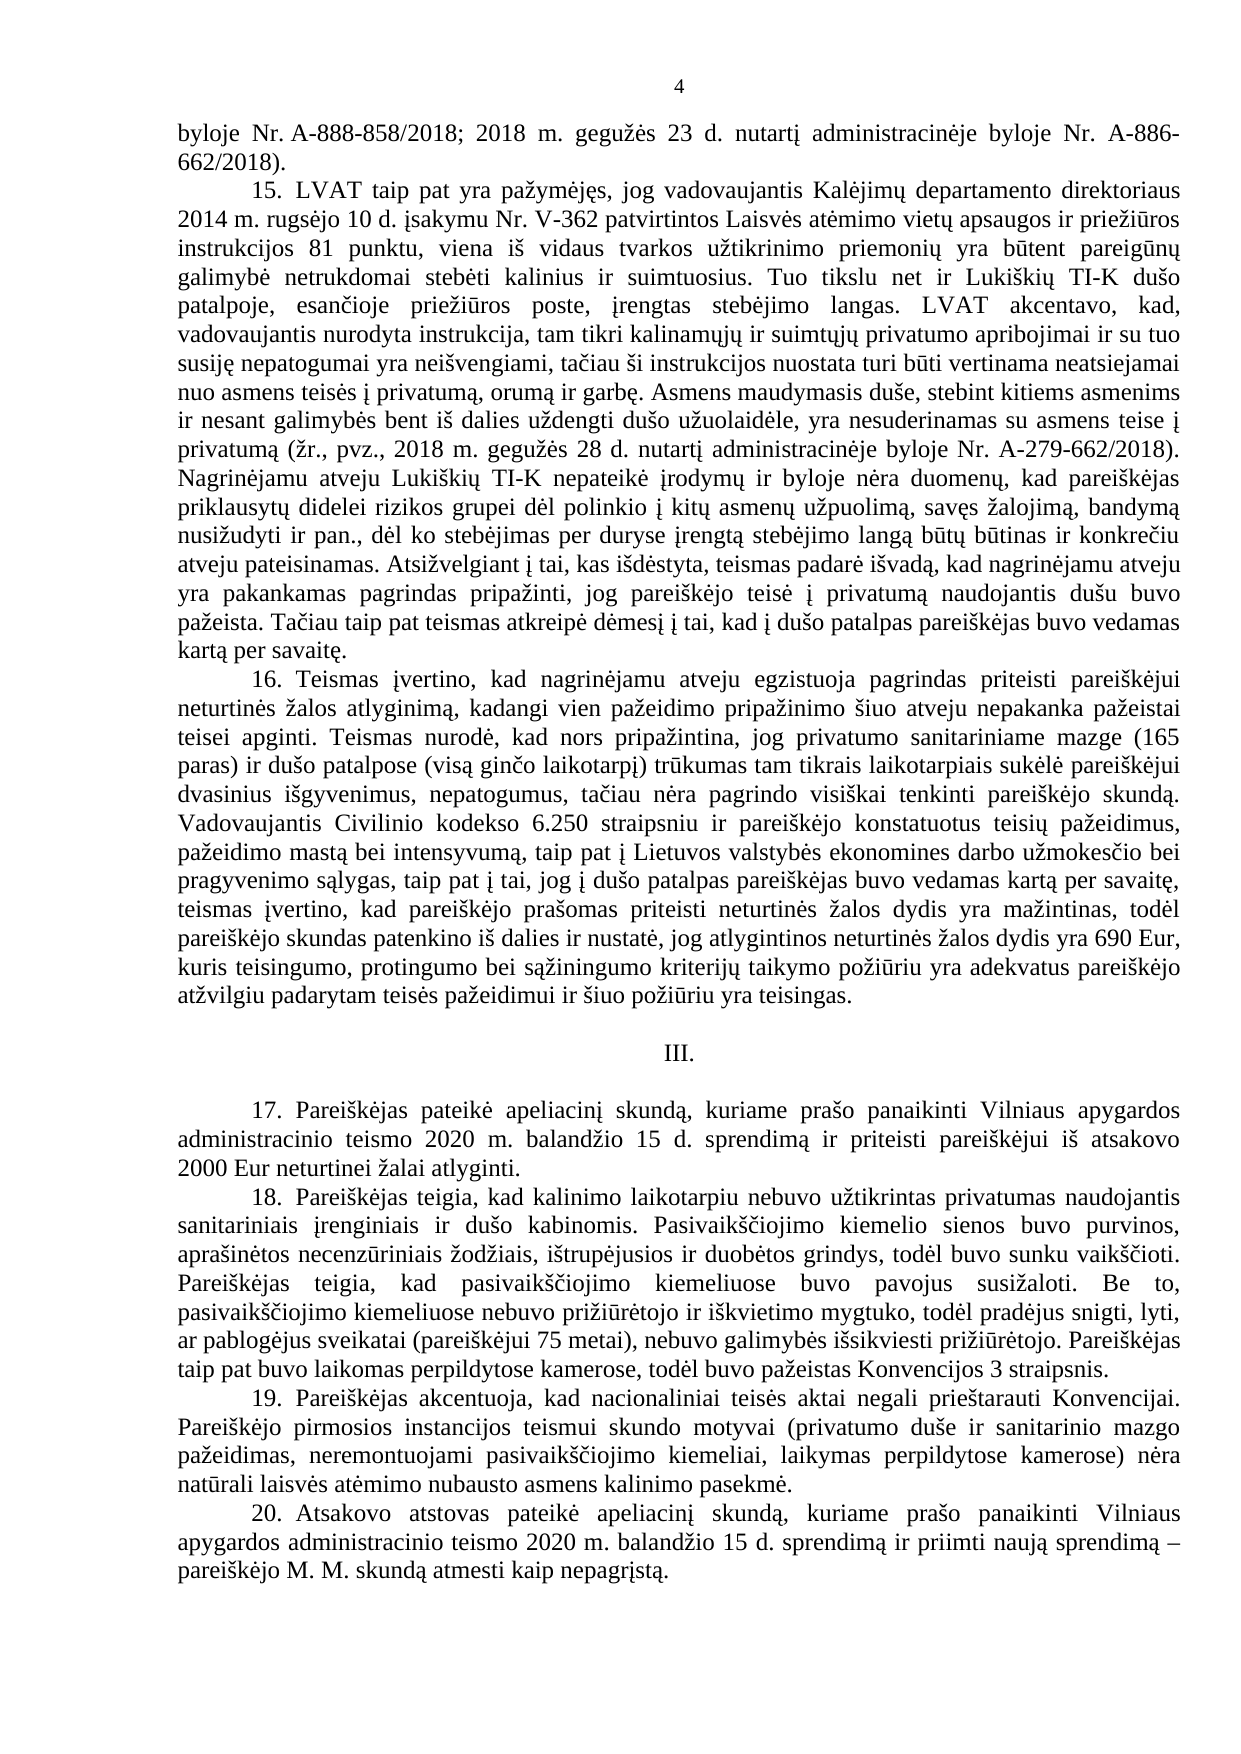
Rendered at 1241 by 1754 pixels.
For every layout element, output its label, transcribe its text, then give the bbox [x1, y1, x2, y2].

text 17. Pareiškėjas pateikė apeliacinį skundą, kuriame prašo panaikinti Vilniaus apygardos administracinio teismo 2020 m. balandžio 15 d. sprendimą ir priteisti pareiškėjui iš atsakovo 2000 Eur neturtinei žalai atlyginti. [177, 1096, 1181, 1182]
text byloje Nr. A-888-858/2018; 2018 m. gegužės 23 d. nutartį administracinėje byloje Nr. A-886-662/2018). [177, 118, 1181, 176]
text 16. Teismas įvertino, kad nagrinėjamu atveju egzistuoja pagrindas priteisti pareiškėjui neturtinės žalos atlyginimą, kadangi vien pažeidimo pripažinimo šiuo atveju nepakanka pažeistai teisei apginti. Teismas nurodė, kad nors pripažintina, jog privatumo sanitariniame mazge (165 paras) ir dušo patalpose (visą ginčo laikotarpį) trūkumas tam tikrais laikotarpiais sukėlė pareiškėjui dvasinius išgyvenimus, nepatogumus, tačiau nėra pagrindo visiškai tenkinti pareiškėjo skundą. Vadovaujantis Civilinio kodekso 6.250 straipsniu ir pareiškėjo konstatuotus teisių pažeidimus, pažeidimo mastą bei intensyvumą, taip pat į Lietuvos valstybės ekonomines darbo užmokesčio bei pragyvenimo sąlygas, taip pat į tai, jog į dušo patalpas pareiškėjas buvo vedamas kartą per savaitę, teismas įvertino, kad pareiškėjo prašomas priteisti neturtinės žalos dydis yra mažintinas, todėl pareiškėjo skundas patenkino iš dalies ir nustatė, jog atlygintinos neturtinės žalos dydis yra 690 Eur, kuris teisingumo, protingumo bei sąžiningumo kriterijų taikymo požiūriu yra adekvatus pareiškėjo atžvilgiu padarytam teisės pažeidimui ir šiuo požiūriu yra teisingas. [177, 664, 1181, 1009]
text III. [177, 1038, 1181, 1067]
text 15. LVAT taip pat yra pažymėjęs, jog vadovaujantis Kalėjimų departamento direktoriaus 2014 m. rugsėjo 10 d. įsakymu Nr. V-362 patvirtintos Laisvės atėmimo vietų apsaugos ir priežiūros instrukcijos 81 punktu, viena iš vidaus tvarkos užtikrinimo priemonių yra būtent pareigūnų galimybė netrukdomai stebėti kalinius ir suimtuosius. Tuo tikslu net ir Lukiškių TI-K dušo patalpoje, esančioje priežiūros poste, įrengtas stebėjimo langas. LVAT akcentavo, kad, vadovaujantis nurodyta instrukcija, tam tikri kalinamųjų ir suimtųjų privatumo apribojimai ir su tuo susiję nepatogumai yra neišvengiami, tačiau ši instrukcijos nuostata turi būti vertinama neatsiejamai nuo asmens teisės į privatumą, orumą ir garbę. Asmens maudymasis duše, stebint kitiems asmenims ir nesant galimybės bent iš dalies uždengti dušo užuolaidėle, yra nesuderinamas su asmens teise į privatumą (žr., pvz., 2018 m. gegužės 28 d. nutartį administracinėje byloje Nr. A-279-662/2018). Nagrinėjamu atveju Lukiškių TI-K nepateikė įrodymų ir byloje nėra duomenų, kad pareiškėjas priklausytų didelei rizikos grupei dėl polinkio į kitų asmenų užpuolimą, savęs žalojimą, bandymą nusižudyti ir pan., dėl ko stebėjimas per duryse įrengtą stebėjimo langą būtų būtinas ir konkrečiu atveju pateisinamas. Atsižvelgiant į tai, kas išdėstyta, teismas padarė išvadą, kad nagrinėjamu atveju yra pakankamas pagrindas pripažinti, jog pareiškėjo teisė į privatumą naudojantis dušu buvo pažeista. Tačiau taip pat teismas atkreipė dėmesį į tai, kad į dušo patalpas pareiškėjas buvo vedamas kartą per savaitę. [177, 176, 1181, 664]
text 20. Atsakovo atstovas pateikė apeliacinį skundą, kuriame prašo panaikinti Vilniaus apygardos administracinio teismo 2020 m. balandžio 15 d. sprendimą ir priimti naują sprendimą – pareiškėjo M. M. skundą atmesti kaip nepagrįstą. [177, 1498, 1181, 1584]
text 19. Pareiškėjas akcentuoja, kad nacionaliniai teisės aktai negali prieštarauti Konvencijai. Pareiškėjo pirmosios instancijos teismui skundo motyvai (privatumo duše ir sanitarinio mazgo pažeidimas, neremontuojami pasivaikščiojimo kiemeliai, laikymas perpildytose kamerose) nėra natūrali laisvės atėmimo nubausto asmens kalinimo pasekmė. [177, 1383, 1181, 1498]
text 18. Pareiškėjas teigia, kad kalinimo laikotarpiu nebuvo užtikrintas privatumas naudojantis sanitariniais įrenginiais ir dušo kabinomis. Pasivaikščiojimo kiemelio sienos buvo purvinos, aprašinėtos necenzūriniais žodžiais, ištrupėjusios ir duobėtos grindys, todėl buvo sunku vaikščioti. Pareiškėjas teigia, kad pasivaikščiojimo kiemeliuose buvo pavojus susižaloti. Be to, pasivaikščiojimo kiemeliuose nebuvo prižiūrėtojo ir iškvietimo mygtuko, todėl pradėjus snigti, lyti, ar pablogėjus sveikatai (pareiškėjui 75 metai), nebuvo galimybės išsikviesti prižiūrėtojo. Pareiškėjas taip pat buvo laikomas perpildytose kamerose, todėl buvo pažeistas Konvencijos 3 straipsnis. [177, 1182, 1181, 1383]
